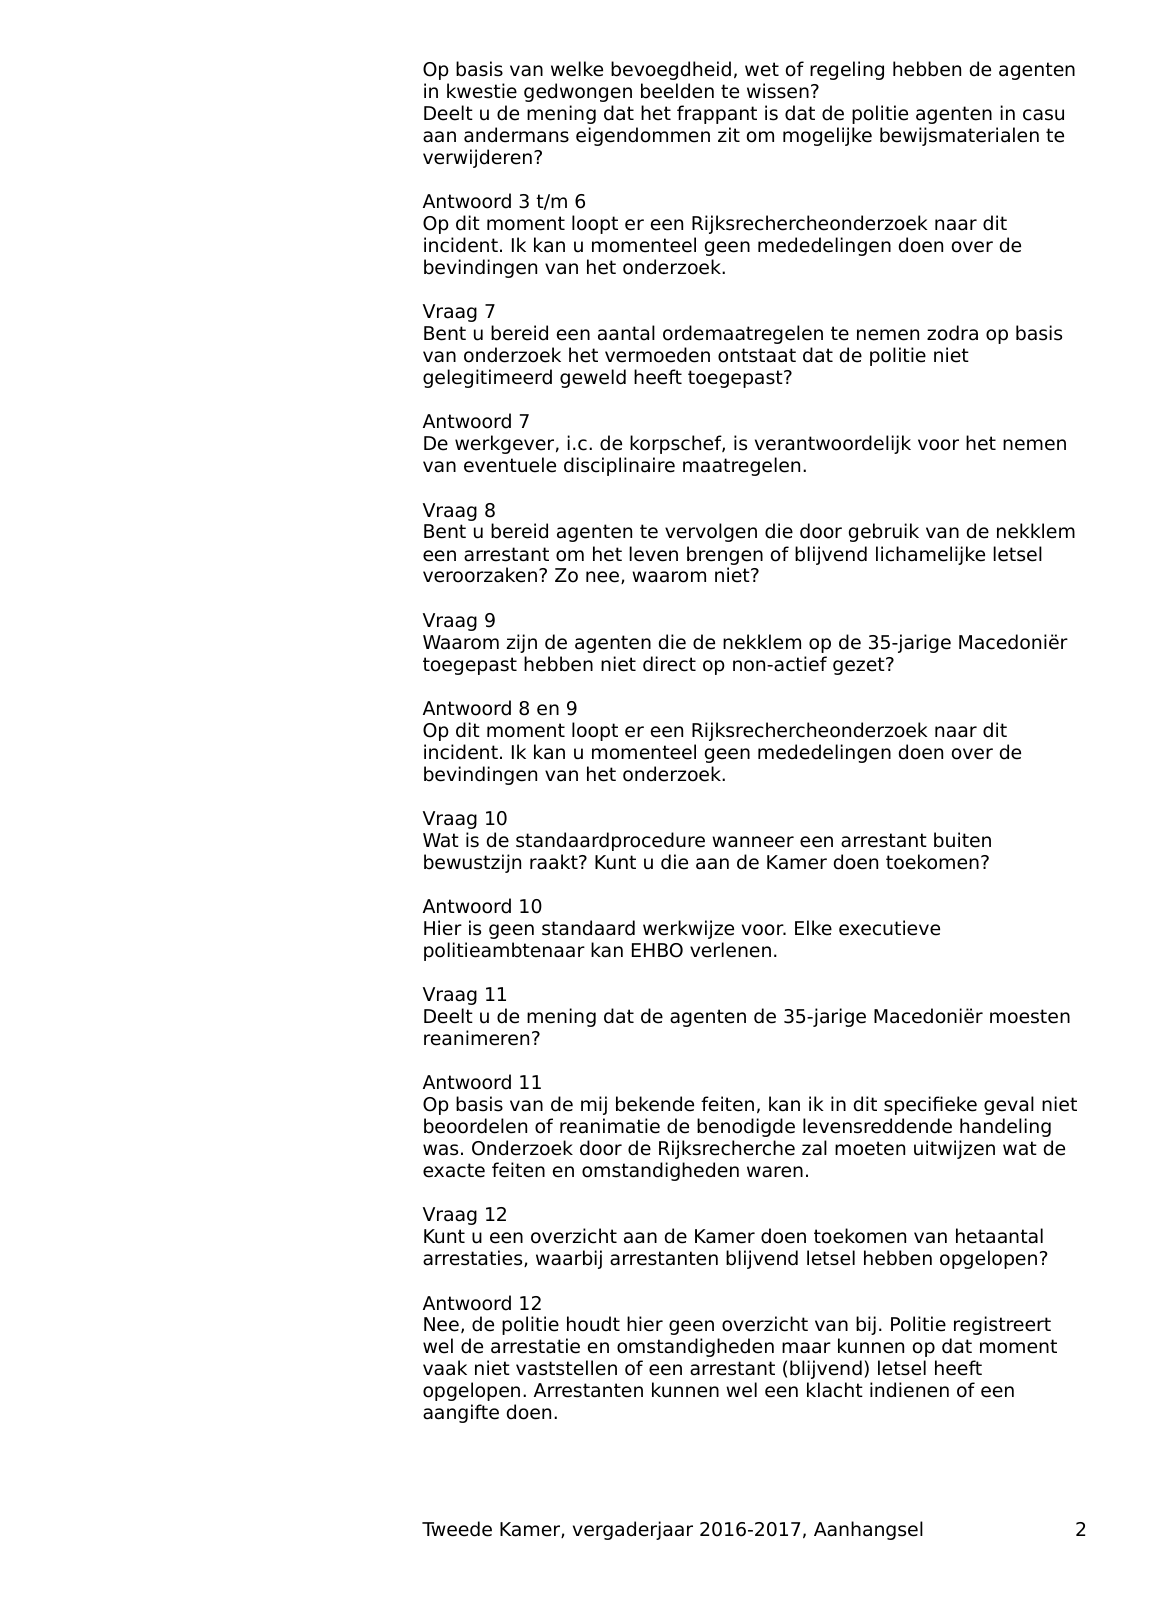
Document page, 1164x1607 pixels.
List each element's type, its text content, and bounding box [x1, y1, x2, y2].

text Bent u bereid agenten te vervolgen die door gebruik van de nekklem een arrestant om het leven brengen of blijvend lichamelijke letsel veroorzaken? Zo nee, waarom niet? [422, 521, 1087, 587]
text Antwoord 3 t/m 6 [422, 191, 1087, 213]
text Deelt u de mening dat de agenten de 35-jarige Macedoniër moesten reanimeren? [422, 1006, 1087, 1050]
text Vraag 10 [422, 808, 1087, 830]
text Antwoord 8 en 9 [422, 698, 1087, 720]
text Antwoord 10 [422, 896, 1087, 918]
text Hier is geen standaard werkwijze voor. Elke executieve politieambtenaar kan EHBO verlenen. [422, 918, 1087, 962]
text Op basis van de mij bekende feiten, kan ik in dit specifieke geval niet beoordelen of reanimatie de benodigde levensreddende handeling was. Onderzoek door de Rijksrecherche zal moeten uitwijzen wat de exacte feiten en omstandigheden waren. [422, 1094, 1087, 1182]
text Antwoord 11 [422, 1072, 1087, 1094]
text Vraag 8 [422, 499, 1087, 521]
text Wat is de standaardprocedure wanneer een arrestant buiten bewustzijn raakt? Kunt u die aan de Kamer doen toekomen? [422, 830, 1087, 874]
text Deelt u de mening dat het frappant is dat de politie agenten in casu aan andermans eigendommen zit om mogelijke bewijsmaterialen te verwijderen? [422, 103, 1087, 169]
text Vraag 7 [422, 301, 1087, 323]
text Antwoord 12 [422, 1292, 1087, 1314]
text Op basis van welke bevoegdheid, wet of regeling hebben de agenten in kwestie gedwongen beelden te wissen? [422, 59, 1087, 103]
text Op dit moment loopt er een Rijksrechercheonderzoek naar dit incident. Ik kan u momenteel geen mededelingen doen over de bevindingen van het onderzoek. [422, 213, 1087, 279]
text De werkgever, i.c. de korpschef, is verantwoordelijk voor het nemen van eventuele disciplinaire maatregelen. [422, 433, 1087, 477]
text Kunt u een overzicht aan de Kamer doen toekomen van hetaantal arrestaties, waarbij arrestanten blijvend letsel hebben opgelopen? [422, 1226, 1087, 1270]
text Vraag 12 [422, 1204, 1087, 1226]
text Op dit moment loopt er een Rijksrechercheonderzoek naar dit incident. Ik kan u momenteel geen mededelingen doen over de bevindingen van het onderzoek. [422, 720, 1087, 786]
text Waarom zijn de agenten die de nekklem op de 35-jarige Macedoniër toegepast hebben niet direct op non-actief gezet? [422, 632, 1087, 676]
text Bent u bereid een aantal ordemaatregelen te nemen zodra op basis van onderzoek het vermoeden ontstaat dat de politie niet gelegitimeerd geweld heeft toegepast? [422, 323, 1087, 389]
text Vraag 9 [422, 609, 1087, 632]
text Vraag 11 [422, 984, 1087, 1006]
text Antwoord 7 [422, 411, 1087, 433]
text Nee, de politie houdt hier geen overzicht van bij. Politie registreert wel de arrestatie en omstandigheden maar kunnen op dat moment vaak niet vaststellen of een arrestant (blijvend) letsel heeft opgelopen. Arrestanten kunnen wel een klacht indienen of een aangifte doen. [422, 1314, 1087, 1424]
